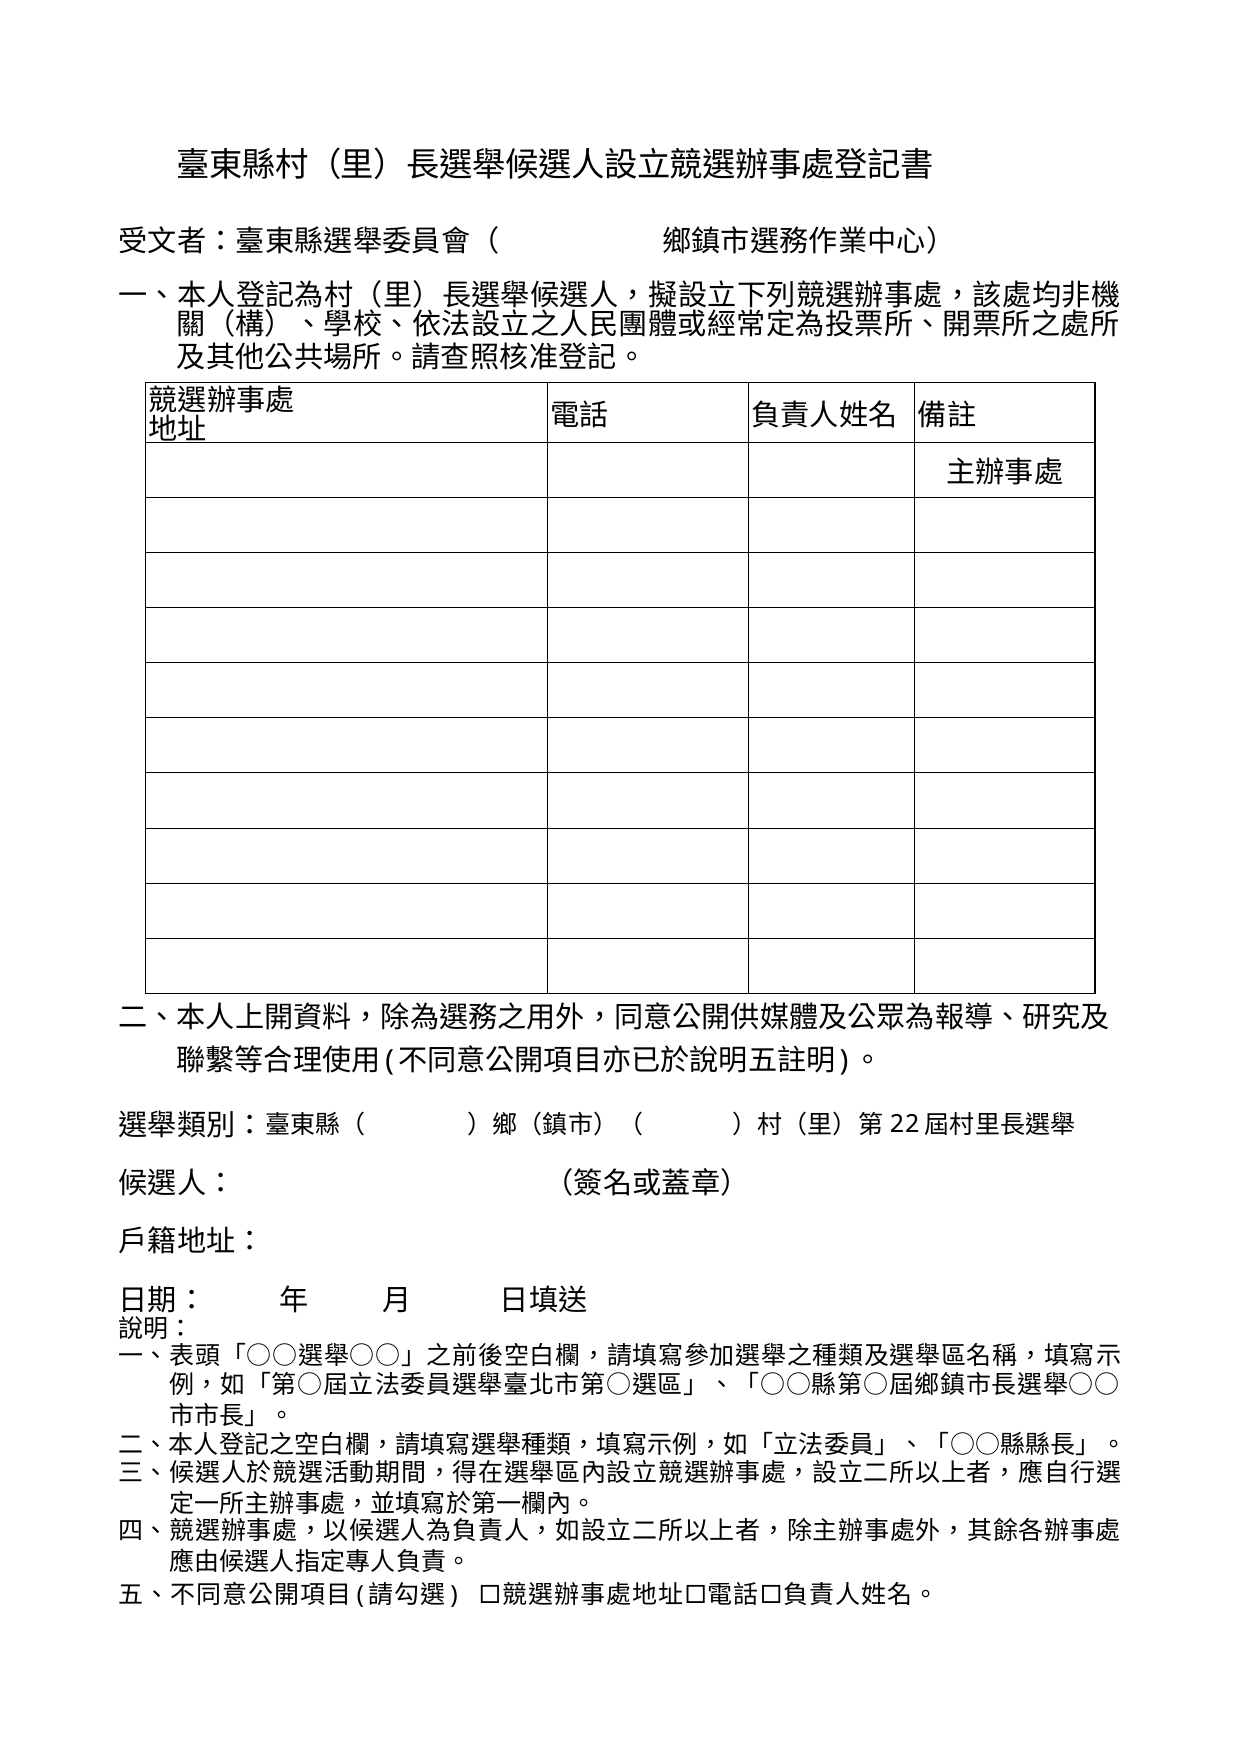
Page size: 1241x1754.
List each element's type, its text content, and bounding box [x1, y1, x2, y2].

table_cell [548, 718, 748, 772]
text 五、不同意公開項目(請勾選) 競選辦事處地址電話負責人姓名。 [118, 1574, 1122, 1611]
text 臺東縣村（里）長選舉候選人設立競選辦事處登記書 [118, 147, 381, 176]
table_cell [548, 553, 748, 607]
table_cell [915, 608, 1094, 662]
table_cell [915, 939, 1094, 993]
table_cell [915, 884, 1094, 938]
table_cell [146, 939, 547, 993]
table_cell [749, 884, 914, 938]
table_header 備註 [915, 383, 1094, 442]
table_cell [915, 773, 1094, 827]
table_cell [146, 884, 547, 938]
table_header 負責人姓名 [749, 383, 914, 442]
table_cell [749, 773, 914, 827]
text 一、本人登記為村（里）長選舉候選人，擬設立下列競選辦事處，該處均非機關（構）、學校、依法設立之人民團體或經常定為投票所、開票所之處所及其他公共場所。請查照核准登記。 [118, 282, 1122, 370]
table_cell [548, 884, 748, 938]
table_cell [915, 498, 1094, 552]
table_cell [548, 829, 748, 882]
text 選舉類別：臺東縣（ ）鄉（鎮市）（ ）村（里）第22屆村里長選舉 [118, 1108, 1122, 1137]
table_cell 主辦事處 [915, 443, 1094, 497]
text 一、表頭「○○選舉○○」之前後空白欄，請填寫參加選舉之種類及選舉區名稱，填寫示例，如「第○屆立法委員選舉臺北市第○選區」、「○○縣第○屆鄉鎮市長選舉○○市市長」。 [118, 1341, 1122, 1428]
table_cell [146, 443, 547, 497]
table_header 電話 [548, 383, 748, 442]
text 說明： [118, 1312, 1122, 1341]
table_cell [749, 608, 914, 662]
table_cell [146, 498, 547, 552]
table_cell [146, 663, 547, 717]
table_cell [548, 773, 748, 827]
table_cell [146, 773, 547, 827]
text 候選人： （簽名或蓋章） [118, 1166, 1122, 1195]
table_cell [749, 553, 914, 607]
table_cell [915, 663, 1094, 717]
table_cell [548, 939, 748, 993]
text 日期： 年 月 日填送 [118, 1283, 1122, 1312]
table_cell [749, 718, 914, 772]
table_cell [548, 498, 748, 552]
table_cell [749, 498, 914, 552]
table_cell [548, 443, 748, 497]
table_cell [915, 829, 1094, 882]
table_cell [548, 663, 748, 717]
table_header 競選辦事處 地址 [146, 383, 547, 442]
table_cell [915, 718, 1094, 772]
text 臺東縣村（里）長選舉候選人設立競選辦事處登記書 [377, 147, 992, 176]
text 受文者：臺東縣選舉委員會（ 鄉鎮市選務作業中心） [118, 224, 1122, 253]
table_cell [146, 553, 547, 607]
table_cell [146, 718, 547, 772]
table_cell [548, 608, 748, 662]
text 二、本人登記之空白欄，請填寫選舉種類，填寫示例，如「立法委員」、「○○縣縣長」。 [118, 1428, 1122, 1458]
table_cell [146, 608, 547, 662]
table_cell [749, 443, 914, 497]
text 三、候選人於競選活動期間，得在選舉區內設立競選辦事處，設立二所以上者，應自行選定一所主辦事處，並填寫於第一欄內。 [118, 1458, 1122, 1516]
table_cell [915, 553, 1094, 607]
table_cell [146, 829, 547, 882]
table_cell [749, 829, 914, 882]
table_cell [749, 663, 914, 717]
text 四、競選辦事處，以候選人為負責人，如設立二所以上者，除主辦事處外，其餘各辦事處應由候選人指定專人負責。 [118, 1516, 1122, 1574]
text 戶籍地址： [118, 1224, 1122, 1253]
table_cell [749, 939, 914, 993]
text 二、本人上開資料，除為選務之用外，同意公開供媒體及公眾為報導、研究及聯繫等合理使用(不同意公開項目亦已於說明五註明)。 [118, 994, 1122, 1078]
